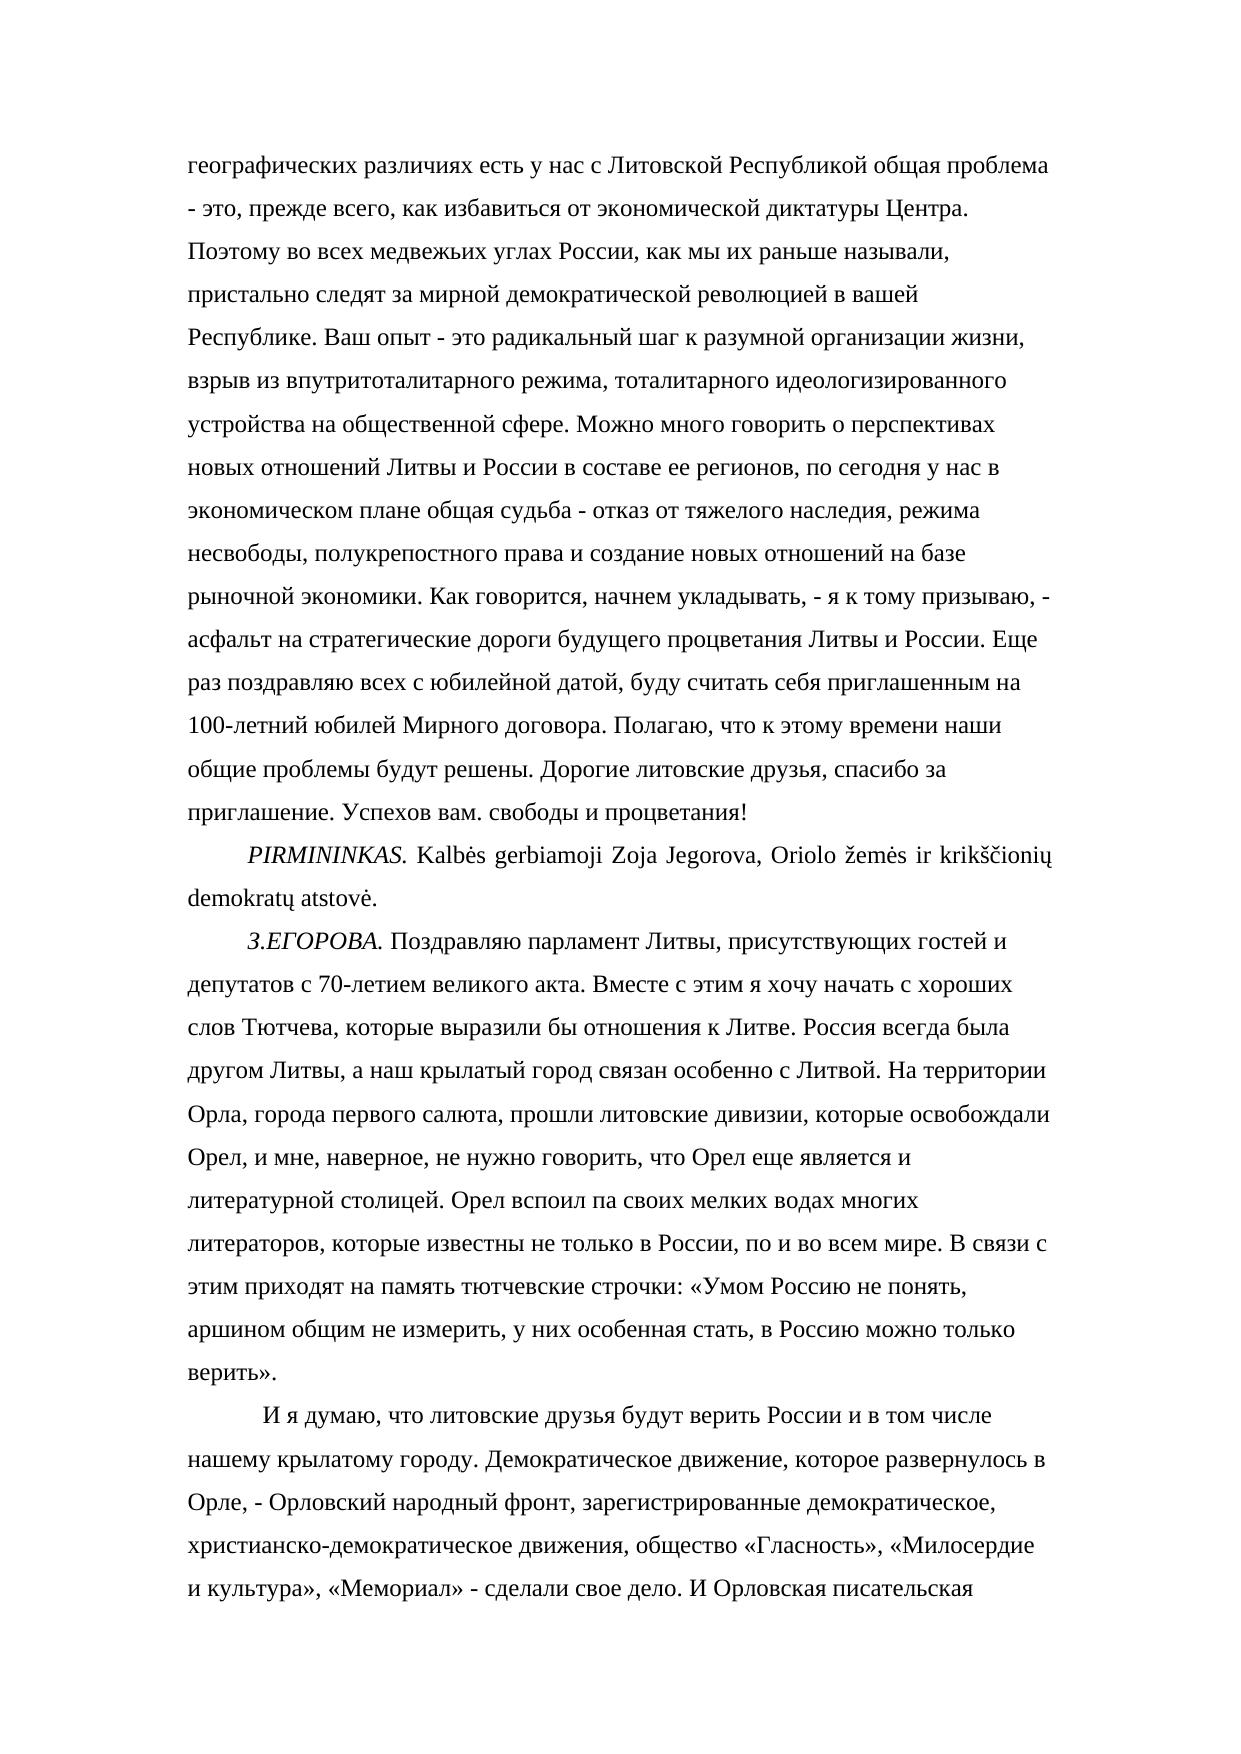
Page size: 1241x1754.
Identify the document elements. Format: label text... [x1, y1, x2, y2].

text И я думаю, что литовские друзья будут верить России и в том числе нашему крылатому городу. Демократическое движение, которое развернулось в Орле, - Орловский народный фронт, зарегистрированные демократическое, христианско-демократическое движения, общество «Гласность», «Милосердие и культура», «Мемориал» - сделали свое дело. И Орловская писательская [187, 1401, 1053, 1602]
text З.ЕГОРОВА. Поздравляю парламент Литвы, присутствующих гостей и депутатов с 70-летием великого акта. Вместе с этим я хочу начать с хороших слов Тютчева, которые выразили бы отношения к Литве. Россия всегда была другом Литвы, а наш крылатый город связан особенно с Литвой. На территории Орла, города первого салюта, прошли литовские дивизии, которые освобождали Орел, и мне, наверное, не нужно говорить, что Орел еще является и литературной столицей. Орел вспоил па своих мелких водах многих литераторов, которые известны не только в России, по и во всем мире. В связи с этим приходят на память тютчевские строчки: «Умом Россию не понять, аршином общим не измерить, у них особенная стать, в Россию можно только верить». [187, 926, 1053, 1386]
text географических различиях есть у нас с Литовской Республикой общая проблема - это, прежде всего, как избавиться от экономической диктатуры Центра. Поэтому во всех медвежьих углах России, как мы их раньше называли, пристально следят за мирной демократической революцией в вашей Республике. Ваш опыт - это радикальный шаг к разумной организации жизни, взрыв из впутритоталитарного режима, тоталитарного идеологизированного устройства на общественной сфере. Можно много говорить о перспективах новых отношений Литвы и России в составе ее регионов, по сегодня у нас в экономическом плане общая судьба - отказ от тяжелого наследия, режима несвободы, полукрепостного права и создание новых отношений на базе рыночной экономики. Как говорится, начнем укладывать, - я к тому призываю, -асфальт на стратегические дороги будущего процветания Литвы и России. Еще раз поздравляю всех с юбилейной датой, буду считать себя приглашенным на 100-летний юбилей Мирного договора. Полагаю, что к этому времени наши общие проблемы будут решены. Дорогие литовские друзья, спасибо за приглашение. Успехов вам. свободы и процветания! [187, 150, 1053, 826]
text PIRMININKAS. Kalbės gerbiamoji Zoja Jegorova, Oriolo žemės ir krikščionių demokratų atstovė. [187, 840, 1053, 912]
